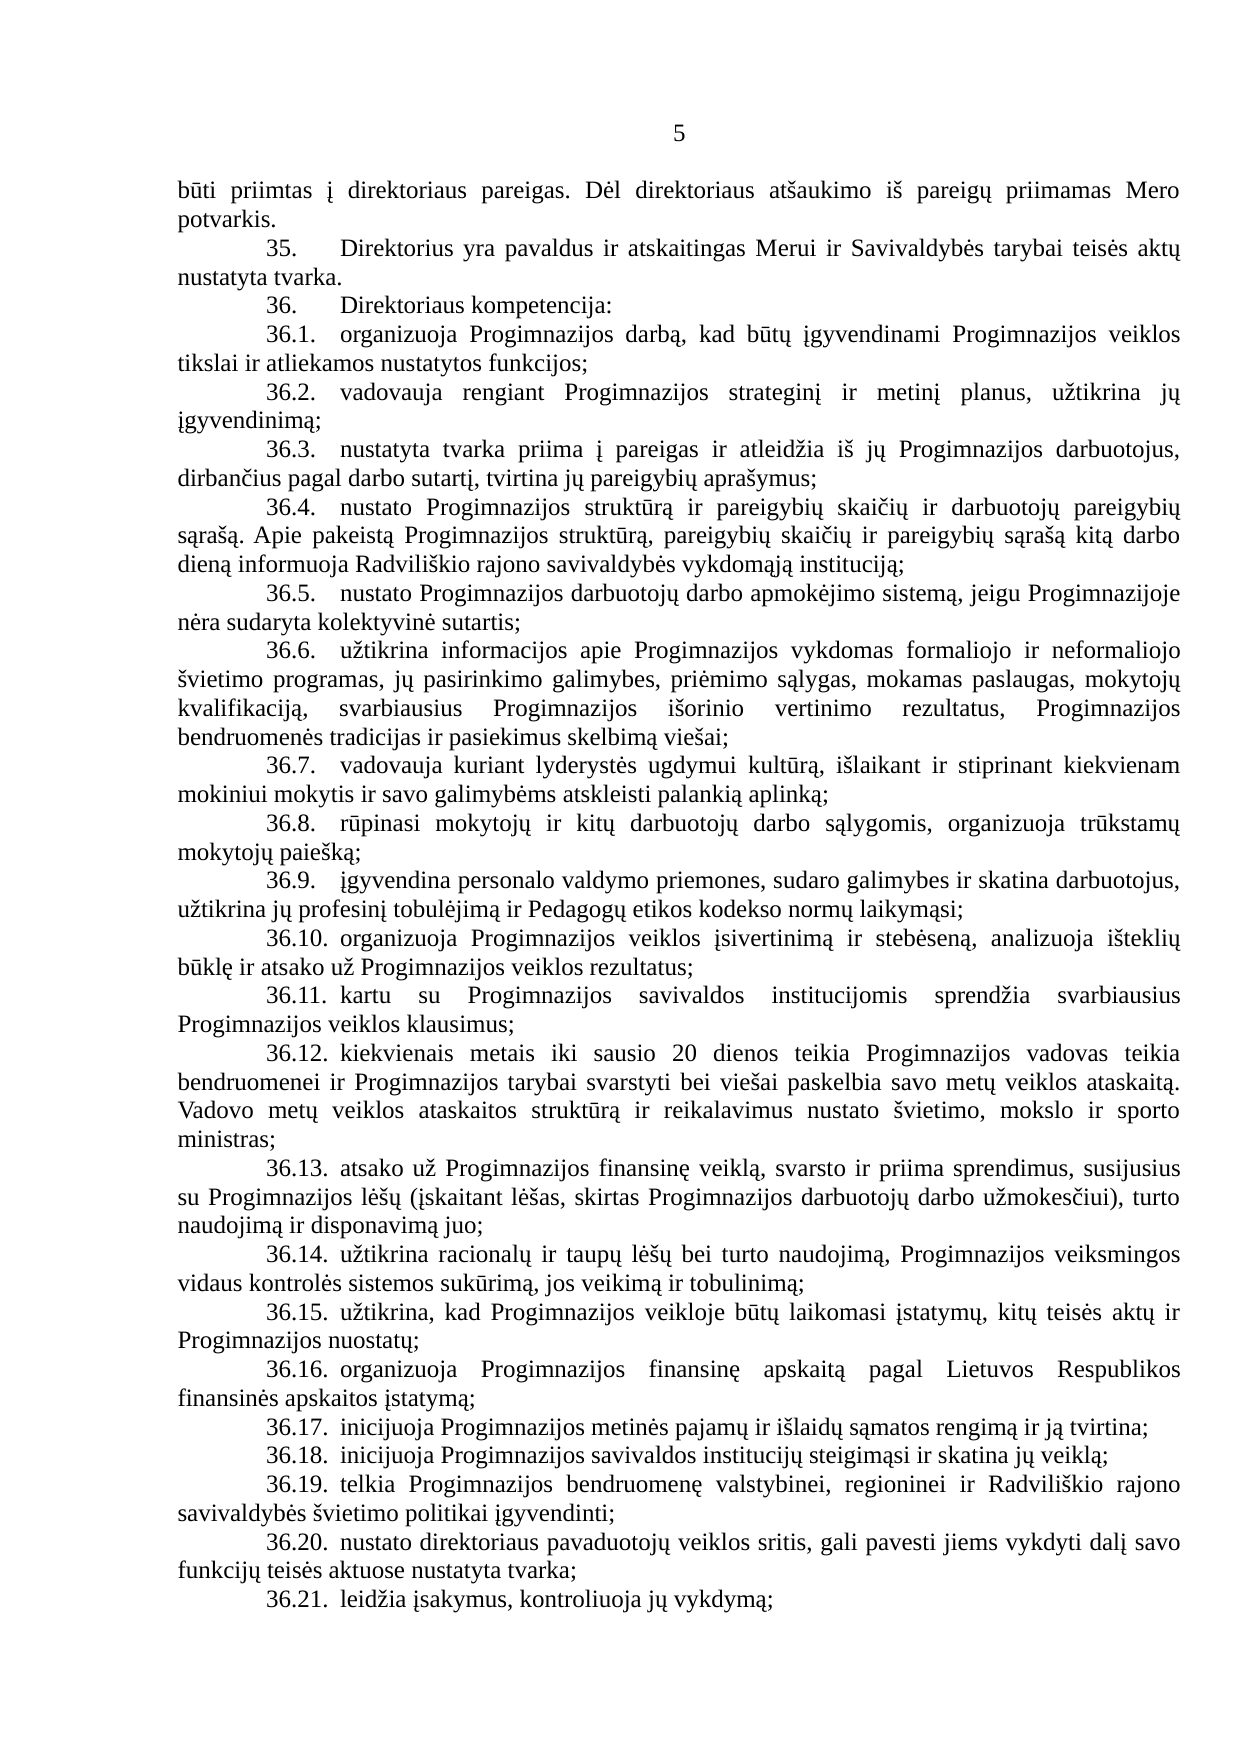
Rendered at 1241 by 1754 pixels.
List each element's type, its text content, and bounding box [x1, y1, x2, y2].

text 36.18. inicijuoja Progimnazijos savivaldos institucijų steigimąsi ir skatina jų veiklą; [177, 1441, 1181, 1469]
text 36.6. užtikrina informacijos apie Progimnazijos vykdomas formaliojo ir neformaliojo švietimo programas, jų pasirinkimo galimybes, priėmimo sąlygas, mokamas paslaugas, mokytojų kvalifikaciją, svarbiausius Progimnazijos išorinio vertinimo rezultatus, Progimnazijos bendruomenės tradicijas ir pasiekimus skelbimą viešai; [177, 636, 1181, 751]
text 36.15. užtikrina, kad Progimnazijos veikloje būtų laikomasi įstatymų, kitų teisės aktų ir Progimnazijos nuostatų; [177, 1297, 1181, 1354]
text 36.2. vadovauja rengiant Progimnazijos strateginį ir metinį planus, užtikrina jų įgyvendinimą; [177, 377, 1181, 434]
text 36.13. atsako už Progimnazijos finansinę veiklą, svarsto ir priima sprendimus, susijusius su Progimnazijos lėšų (įskaitant lėšas, skirtas Progimnazijos darbuotojų darbo užmokesčiui), turto naudojimą ir disponavimą juo; [177, 1153, 1181, 1239]
text 36.8. rūpinasi mokytojų ir kitų darbuotojų darbo sąlygomis, organizuoja trūkstamų mokytojų paiešką; [177, 808, 1181, 866]
text 36.20. nustato direktoriaus pavaduotojų veiklos sritis, gali pavesti jiems vykdyti dalį savo funkcijų teisės aktuose nustatyta tvarka; [177, 1527, 1181, 1584]
text būti priimtas į direktoriaus pareigas. Dėl direktoriaus atšaukimo iš pareigų priimamas Mero potvarkis. [177, 176, 1181, 233]
text 36.17. inicijuoja Progimnazijos metinės pajamų ir išlaidų sąmatos rengimą ir ją tvirtina; [177, 1412, 1181, 1441]
text 36.12. kiekvienais metais iki sausio 20 dienos teikia Progimnazijos vadovas teikia bendruomenei ir Progimnazijos tarybai svarstyti bei viešai paskelbia savo metų veiklos ataskaitą. Vadovo metų veiklos ataskaitos struktūrą ir reikalavimus nustato švietimo, mokslo ir sporto ministras; [177, 1038, 1181, 1153]
text 36.10. organizuoja Progimnazijos veiklos įsivertinimą ir stebėseną, analizuoja išteklių būklę ir atsako už Progimnazijos veiklos rezultatus; [177, 923, 1181, 981]
text 36.21. leidžia įsakymus, kontroliuoja jų vykdymą; [177, 1584, 1181, 1613]
text 36.1. organizuoja Progimnazijos darbą, kad būtų įgyvendinami Progimnazijos veiklos tikslai ir atliekamos nustatytos funkcijos; [177, 319, 1181, 377]
text 36. Direktoriaus kompetencija: [177, 291, 1181, 319]
text 35. Direktorius yra pavaldus ir atskaitingas Merui ir Savivaldybės tarybai teisės aktų nustatyta tvarka. [177, 233, 1181, 291]
text 36.16. organizuoja Progimnazijos finansinę apskaitą pagal Lietuvos Respublikos finansinės apskaitos įstatymą; [177, 1354, 1181, 1412]
text 36.11. kartu su Progimnazijos savivaldos institucijomis sprendžia svarbiausius Progimnazijos veiklos klausimus; [177, 981, 1181, 1038]
text 36.19. telkia Progimnazijos bendruomenę valstybinei, regioninei ir Radviliškio rajono savivaldybės švietimo politikai įgyvendinti; [177, 1469, 1181, 1527]
text 36.3. nustatyta tvarka priima į pareigas ir atleidžia iš jų Progimnazijos darbuotojus, dirbančius pagal darbo sutartį, tvirtina jų pareigybių aprašymus; [177, 434, 1181, 492]
text 36.7. vadovauja kuriant lyderystės ugdymui kultūrą, išlaikant ir stiprinant kiekvienam mokiniui mokytis ir savo galimybėms atskleisti palankią aplinką; [177, 751, 1181, 808]
text 36.5. nustato Progimnazijos darbuotojų darbo apmokėjimo sistemą, jeigu Progimnazijoje nėra sudaryta kolektyvinė sutartis; [177, 578, 1181, 636]
text 36.14. užtikrina racionalų ir taupų lėšų bei turto naudojimą, Progimnazijos veiksmingos vidaus kontrolės sistemos sukūrimą, jos veikimą ir tobulinimą; [177, 1239, 1181, 1297]
text 36.4. nustato Progimnazijos struktūrą ir pareigybių skaičių ir darbuotojų pareigybių sąrašą. Apie pakeistą Progimnazijos struktūrą, pareigybių skaičių ir pareigybių sąrašą kitą darbo dieną informuoja Radviliškio rajono savivaldybės vykdomąją instituciją; [177, 492, 1181, 578]
text 36.9. įgyvendina personalo valdymo priemones, sudaro galimybes ir skatina darbuotojus, užtikrina jų profesinį tobulėjimą ir Pedagogų etikos kodekso normų laikymąsi; [177, 866, 1181, 923]
